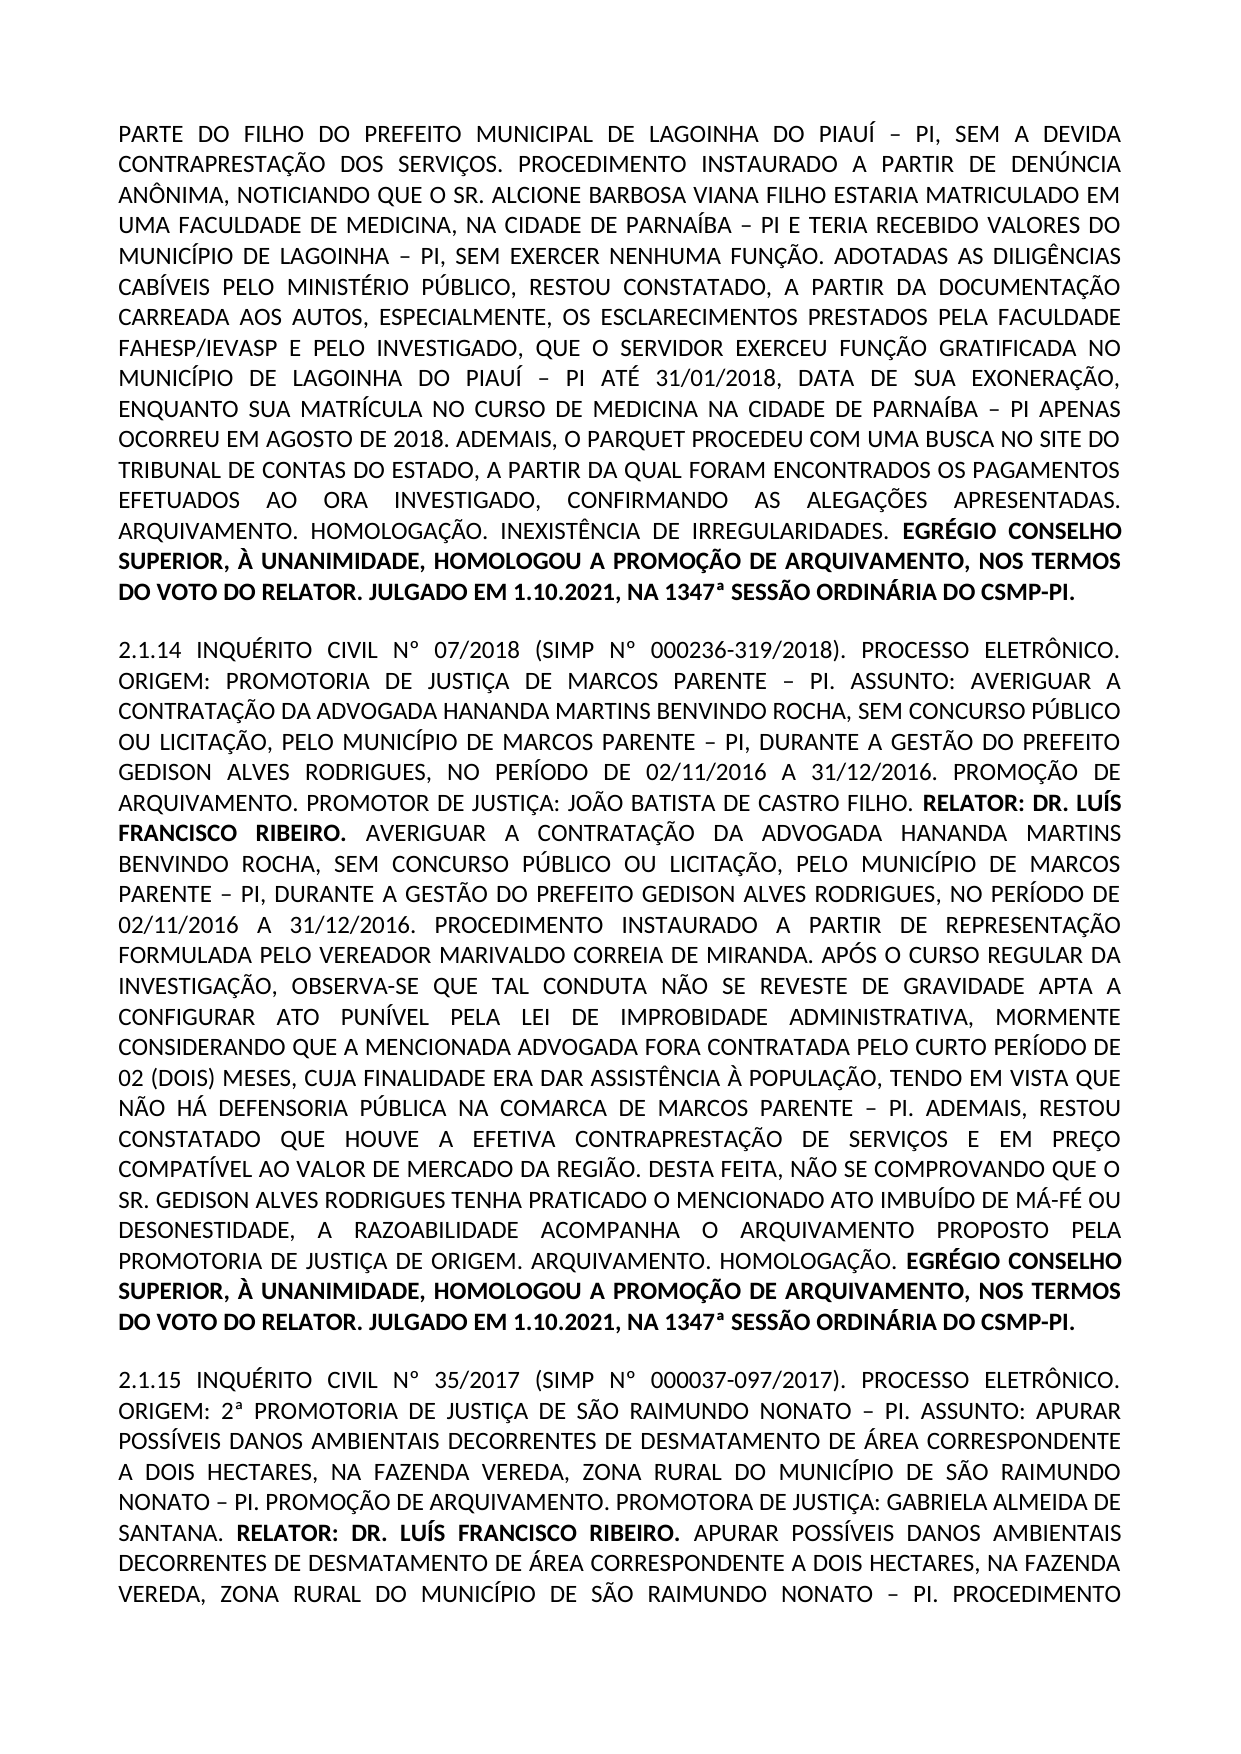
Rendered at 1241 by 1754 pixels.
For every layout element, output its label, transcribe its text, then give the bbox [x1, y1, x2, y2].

text 2.1.14 INQUÉRITO CIVIL Nº 07/2018 (SIMP Nº 000236-319/2018). PROCESSO ELETRÔNICO. ORIGEM: PROMOTORIA DE JUSTIÇA DE MARCOS PARENTE – PI. ASSUNTO: AVERIGUAR A CONTRATAÇÃO DA ADVOGADA HANANDA MARTINS BENVINDO ROCHA, SEM CONCURSO PÚBLICO OU LICITAÇÃO, PELO MUNICÍPIO DE MARCOS PARENTE – PI, DURANTE A GESTÃO DO PREFEITO GEDISON ALVES RODRIGUES, NO PERÍODO DE 02/11/2016 A 31/12/2016. PROMOÇÃO DE ARQUIVAMENTO. PROMOTOR DE JUSTIÇA: JOÃO BATISTA DE CASTRO FILHO. RELATOR: DR. LUÍS FRANCISCO RIBEIRO. AVERIGUAR A CONTRATAÇÃO DA ADVOGADA HANANDA MARTINS BENVINDO ROCHA, SEM CONCURSO PÚBLICO OU LICITAÇÃO, PELO MUNICÍPIO DE MARCOS PARENTE – PI, DURANTE A GESTÃO DO PREFEITO GEDISON ALVES RODRIGUES, NO PERÍODO DE 02/11/2016 A 31/12/2016. PROCEDIMENTO INSTAURADO A PARTIR DE REPRESENTAÇÃO FORMULADA PELO VEREADOR MARIVALDO CORREIA DE MIRANDA. APÓS O CURSO REGULAR DA INVESTIGAÇÃO, OBSERVA-SE QUE TAL CONDUTA NÃO SE REVESTE DE GRAVIDADE APTA A CONFIGURAR ATO PUNÍVEL PELA LEI DE IMPROBIDADE ADMINISTRATIVA, MORMENTE CONSIDERANDO QUE A MENCIONADA ADVOGADA FORA CONTRATADA PELO CURTO PERÍODO DE 02 (DOIS) MESES, CUJA FINALIDADE ERA DAR ASSISTÊNCIA À POPULAÇÃO, TENDO EM VISTA QUE NÃO HÁ DEFENSORIA PÚBLICA NA COMARCA DE MARCOS PARENTE – PI. ADEMAIS, RESTOU CONSTATADO QUE HOUVE A EFETIVA CONTRAPRESTAÇÃO DE SERVIÇOS E EM PREÇO COMPATÍVEL AO VALOR DE MERCADO DA REGIÃO. DESTA FEITA, NÃO SE COMPROVANDO QUE O SR. GEDISON ALVES RODRIGUES TENHA PRATICADO O MENCIONADO ATO IMBUÍDO DE MÁ-FÉ OU DESONESTIDADE, A RAZOABILIDADE ACOMPANHA O ARQUIVAMENTO PROPOSTO PELA PROMOTORIA DE JUSTIÇA DE ORIGEM. ARQUIVAMENTO. HOMOLOGAÇÃO. EGRÉGIO CONSELHO SUPERIOR, À UNANIMIDADE, HOMOLOGOU A PROMOÇÃO DE ARQUIVAMENTO, NOS TERMOS DO VOTO DO RELATOR. JULGADO EM 1.10.2021, NA 1347ª SESSÃO ORDINÁRIA DO CSMP-PI. [118, 634, 1122, 1336]
text 2.1.15 INQUÉRITO CIVIL Nº 35/2017 (SIMP Nº 000037-097/2017). PROCESSO ELETRÔNICO. ORIGEM: 2ª PROMOTORIA DE JUSTIÇA DE SÃO RAIMUNDO NONATO – PI. ASSUNTO: APURAR POSSÍVEIS DANOS AMBIENTAIS DECORRENTES DE DESMATAMENTO DE ÁREA CORRESPONDENTE A DOIS HECTARES, NA FAZENDA VEREDA, ZONA RURAL DO MUNICÍPIO DE SÃO RAIMUNDO NONATO – PI. PROMOÇÃO DE ARQUIVAMENTO. PROMOTORA DE JUSTIÇA: GABRIELA ALMEIDA DE SANTANA. RELATOR: DR. LUÍS FRANCISCO RIBEIRO. APURAR POSSÍVEIS DANOS AMBIENTAIS DECORRENTES DE DESMATAMENTO DE ÁREA CORRESPONDENTE A DOIS HECTARES, NA FAZENDA VEREDA, ZONA RURAL DO MUNICÍPIO DE SÃO RAIMUNDO NONATO – PI. PROCEDIMENTO [118, 1364, 1122, 1609]
text PARTE DO FILHO DO PREFEITO MUNICIPAL DE LAGOINHA DO PIAUÍ – PI, SEM A DEVIDA CONTRAPRESTAÇÃO DOS SERVIÇOS. PROCEDIMENTO INSTAURADO A PARTIR DE DENÚNCIA ANÔNIMA, NOTICIANDO QUE O SR. ALCIONE BARBOSA VIANA FILHO ESTARIA MATRICULADO EM UMA FACULDADE DE MEDICINA, NA CIDADE DE PARNAÍBA – PI E TERIA RECEBIDO VALORES DO MUNICÍPIO DE LAGOINHA – PI, SEM EXERCER NENHUMA FUNÇÃO. ADOTADAS AS DILIGÊNCIAS CABÍVEIS PELO MINISTÉRIO PÚBLICO, RESTOU CONSTATADO, A PARTIR DA DOCUMENTAÇÃO CARREADA AOS AUTOS, ESPECIALMENTE, OS ESCLARECIMENTOS PRESTADOS PELA FACULDADE FAHESP/IEVASP E PELO INVESTIGADO, QUE O SERVIDOR EXERCEU FUNÇÃO GRATIFICADA NO MUNICÍPIO DE LAGOINHA DO PIAUÍ – PI ATÉ 31/01/2018, DATA DE SUA EXONERAÇÃO, ENQUANTO SUA MATRÍCULA NO CURSO DE MEDICINA NA CIDADE DE PARNAÍBA – PI APENAS OCORREU EM AGOSTO DE 2018. ADEMAIS, O PARQUET PROCEDEU COM UMA BUSCA NO SITE DO TRIBUNAL DE CONTAS DO ESTADO, A PARTIR DA QUAL FORAM ENCONTRADOS OS PAGAMENTOS EFETUADOS AO ORA INVESTIGADO, CONFIRMANDO AS ALEGAÇÕES APRESENTADAS. ARQUIVAMENTO. HOMOLOGAÇÃO. INEXISTÊNCIA DE IRREGULARIDADES. EGRÉGIO CONSELHO SUPERIOR, À UNANIMIDADE, HOMOLOGOU A PROMOÇÃO DE ARQUIVAMENTO, NOS TERMOS DO VOTO DO RELATOR. JULGADO EM 1.10.2021, NA 1347ª SESSÃO ORDINÁRIA DO CSMP-PI. [118, 118, 1122, 606]
